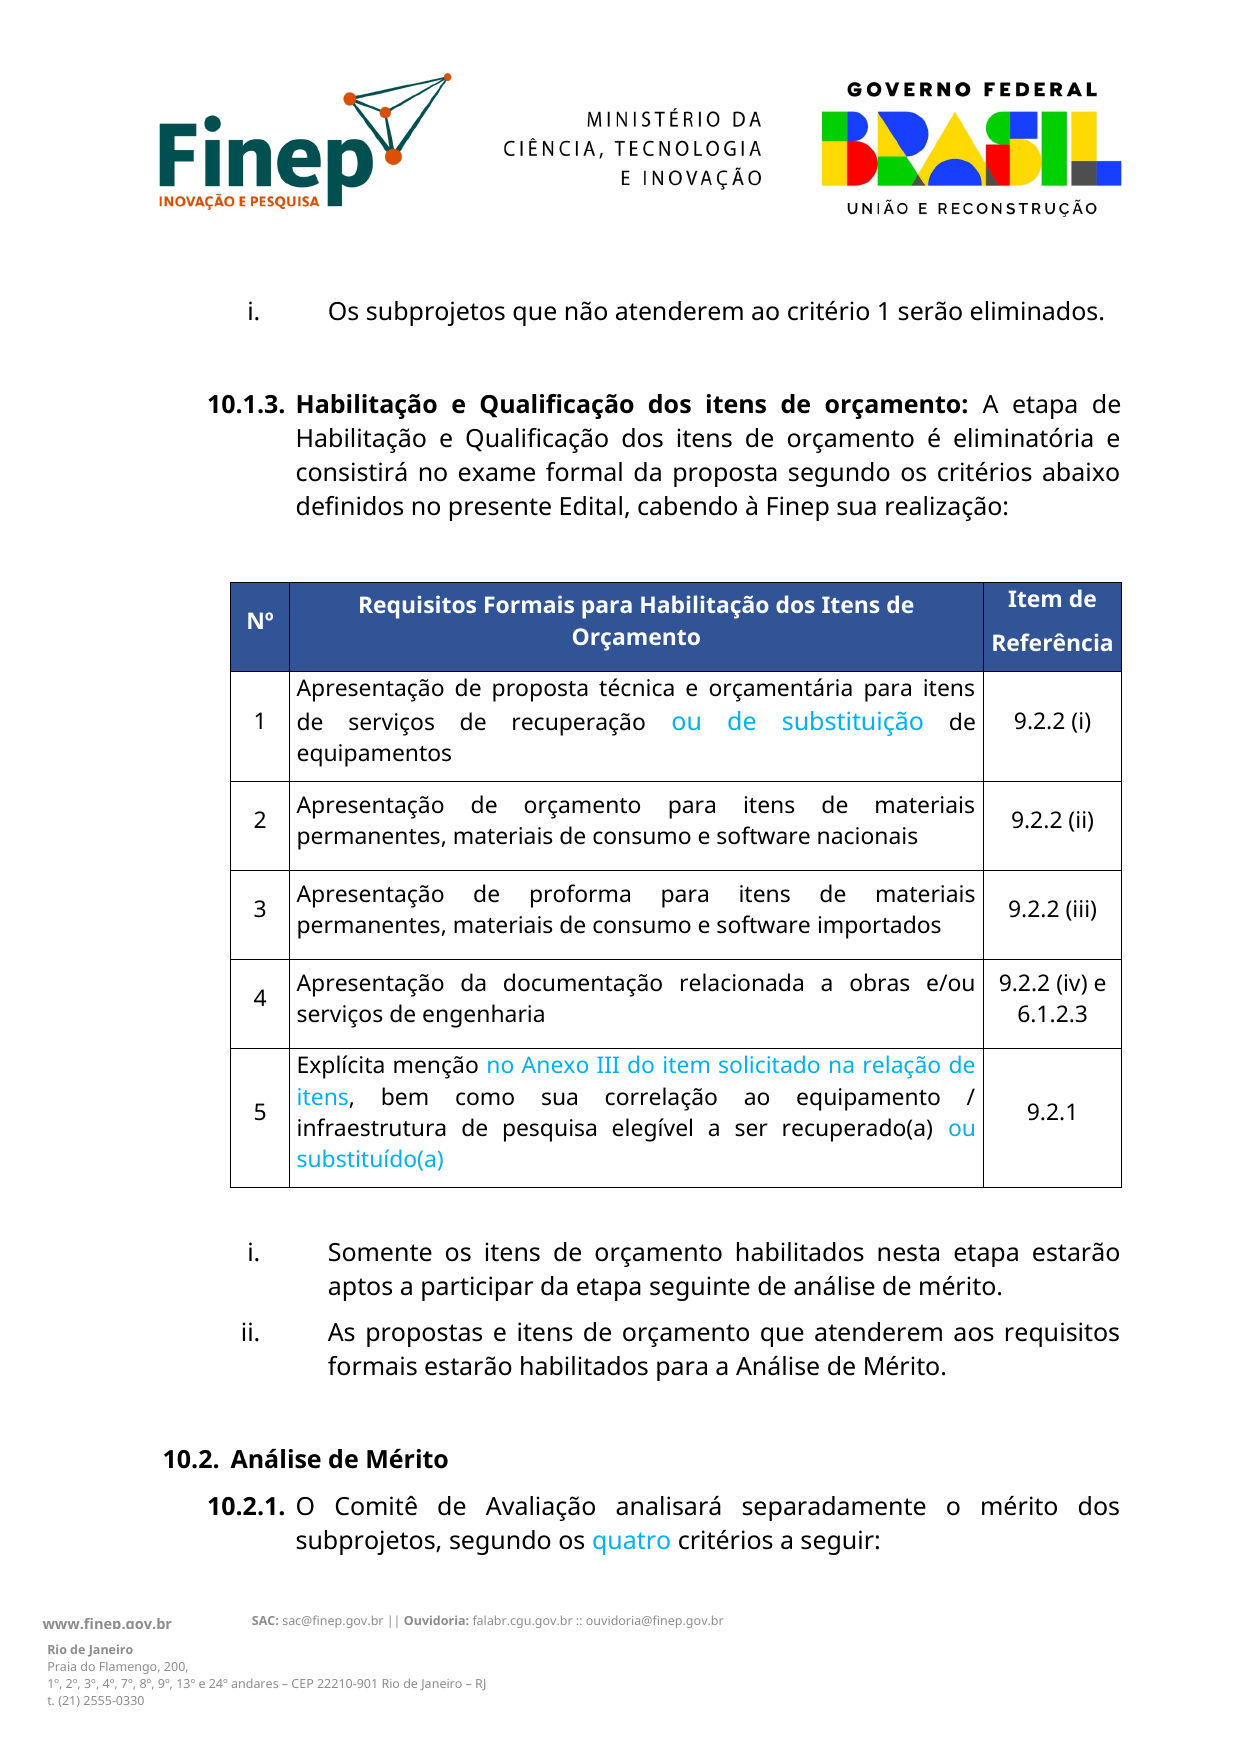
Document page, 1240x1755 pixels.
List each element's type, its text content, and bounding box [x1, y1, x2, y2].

list Somente os itens de orçamento habilitados nesta etapa estarão aptos a participar da etapa seguinte de análise de mérito. [260, 1234, 1121, 1302]
table_cell Apresentação da documentação relacionada a obras e/ou serviços de engenharia [290, 960, 983, 1048]
table_cell 9.2.2 (i) [984, 672, 1121, 781]
table_cell Explícita menção no Anexo III do item solicitado na relação de itens, bem como sua correlação ao equipamento / infraestrutura de pesquisa elegível a ser recuperado(a) ou substituído(a) [290, 1049, 983, 1187]
table_cell 9.2.2 (iii) [984, 871, 1121, 959]
table_header Item de Referência [984, 583, 1121, 671]
table_cell 3 [231, 871, 289, 959]
table_header Nº [231, 583, 289, 671]
list Os subprojetos que não atenderem ao critério 1 serão eliminados. [260, 293, 1121, 327]
table_cell 5 [231, 1049, 289, 1187]
table_cell 4 [231, 960, 289, 1048]
list O Comitê de Avaliação analisará separadamente o mérito dos subprojetos, segundo os quatro critérios a seguir: [207, 1489, 1121, 1557]
table_cell 9.2.1 [984, 1049, 1121, 1187]
table_cell Apresentação de orçamento para itens de materiais permanentes, materiais de consumo e software nacionais [290, 782, 983, 870]
list Análise de Mérito [162, 1442, 1121, 1476]
table_cell 9.2.2 (ii) [984, 782, 1121, 870]
table_cell Apresentação de proposta técnica e orçamentária para itens de serviços de recuperação ou de substituição de equipamentos [290, 672, 983, 781]
table_cell Apresentação de proforma para itens de materiais permanentes, materiais de consumo e software importados [290, 871, 983, 959]
list Habilitação e Qualificação dos itens de orçamento: A etapa de Habilitação e Qualificação dos itens de orçamento é eliminatória e consistirá no exame formal da proposta segundo os critérios abaixo definidos no presente Edital, cabendo à Finep sua realização: [207, 387, 1121, 523]
table_cell 1 [231, 672, 289, 781]
table_header Requisitos Formais para Habilitação dos Itens de Orçamento [290, 583, 983, 671]
table_cell 2 [231, 782, 289, 870]
table_cell 9.2.2 (iv) e 6.1.2.3 [984, 960, 1121, 1048]
list As propostas e itens de orçamento que atenderem aos requisitos formais estarão habilitados para a Análise de Mérito. [260, 1315, 1121, 1383]
